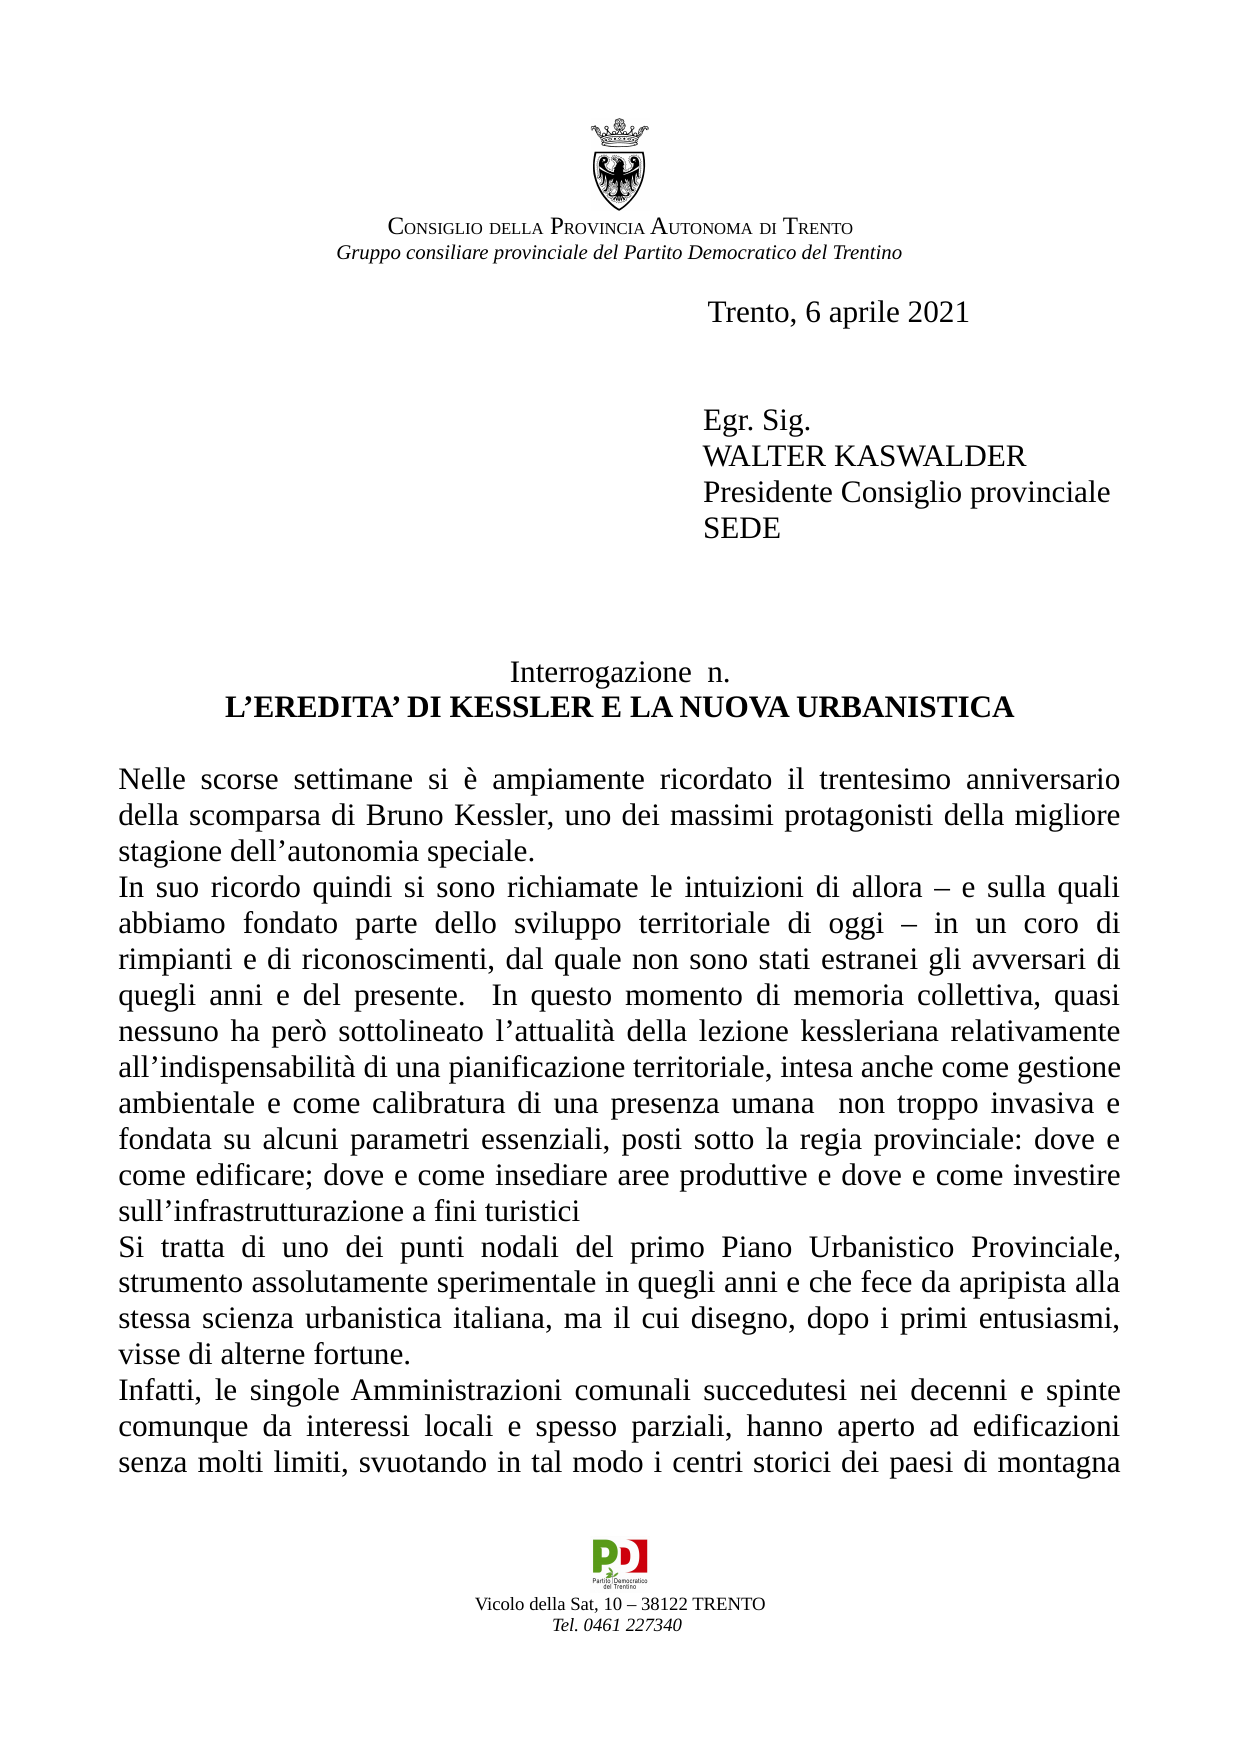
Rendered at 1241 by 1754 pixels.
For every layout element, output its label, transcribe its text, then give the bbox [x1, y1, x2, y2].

text Interrogazione n. [118, 653, 1122, 689]
text Presidente Consiglio provinciale [118, 473, 1122, 509]
text SEDE [118, 509, 1122, 545]
text WALTER KASWALDER [118, 437, 1122, 473]
text Infatti, le singole Amministrazioni comunali succedutesi nei decenni e spinte comunque da interessi locali e spesso parziali, hanno aperto ad edificazioni senza molti limiti, svuotando in tal modo i centri storici dei paesi di montagna [118, 1372, 1122, 1479]
picture [590, 118, 650, 211]
text L’EREDITA’ DI KESSLER E LA NUOVA URBANISTICA [118, 689, 1122, 725]
text Nelle scorse settimane si è ampiamente ricordato il trentesimo anniversario della scomparsa di Bruno Kessler, uno dei massimi protagonisti della migliore stagione dell’autonomia speciale. [118, 761, 1122, 868]
text Si tratta di uno dei punti nodali del primo Piano Urbanistico Provinciale, strumento assolutamente sperimentale in quegli anni e che fece da apripista alla stessa scienza urbanistica italiana, ma il cui disegno, dopo i primi entusiasmi, visse di alterne fortune. [118, 1228, 1122, 1372]
text In suo ricordo quindi si sono richiamate le intuizioni di allora – e sulla quali abbiamo fondato parte dello sviluppo territoriale di oggi – in un coro di rimpianti e di riconoscimenti, dal quale non sono stati estranei gli avversari di quegli anni e del presente. In questo momento di memoria collettiva, quasi nessuno ha però sottolineato l’attualità della lezione kessleriana relativamente all’indispensabilità di una pianificazione territoriale, intesa anche come gestione ambientale e come calibratura di una presenza umana non troppo invasiva e fondata su alcuni parametri essenziali, posti sotto la regia provinciale: dove e come edificare; dove e come insediare aree produttive e dove e come investire sull’infrastrutturazione a fini turistici [118, 868, 1122, 1228]
text Trento, 6 aprile 2021 [118, 293, 1122, 329]
text Egr. Sig. [118, 401, 1122, 437]
picture [590, 1536, 650, 1593]
